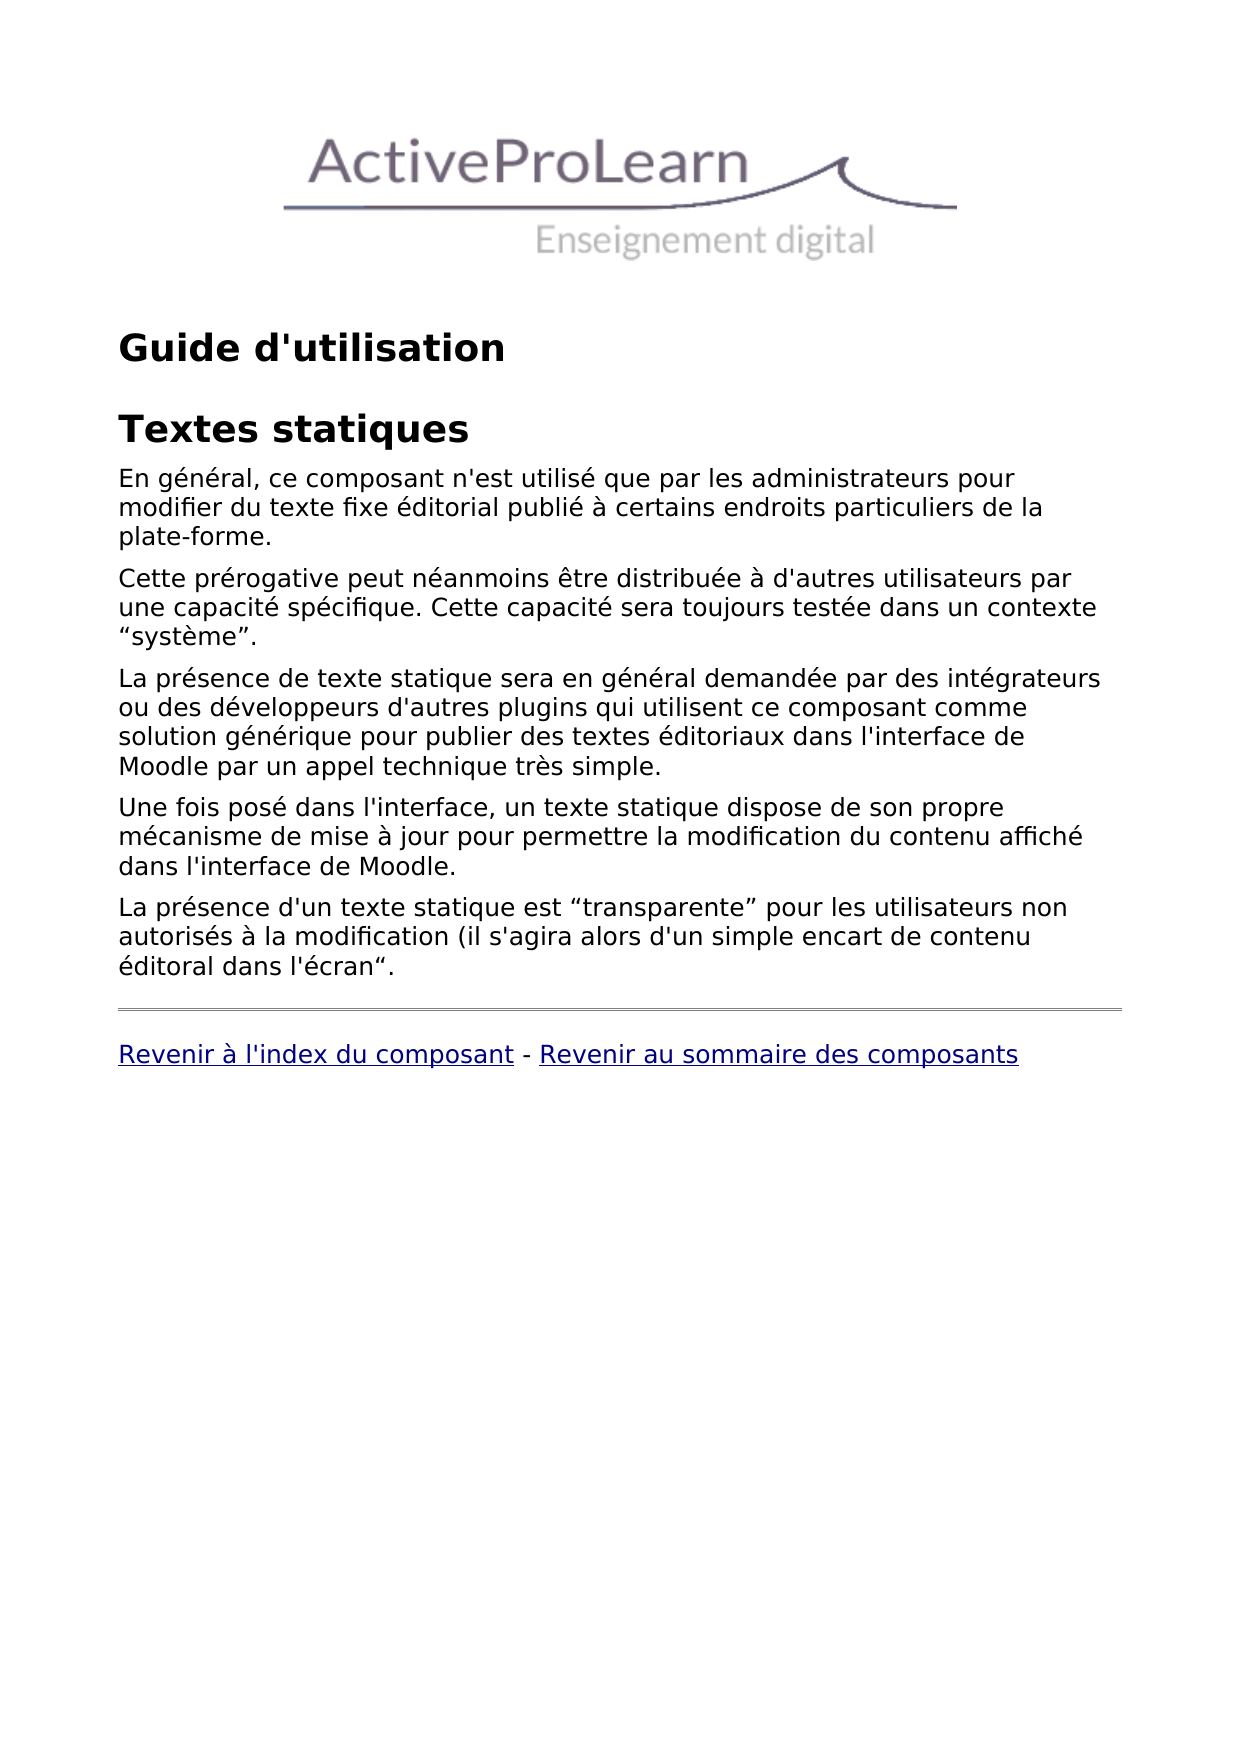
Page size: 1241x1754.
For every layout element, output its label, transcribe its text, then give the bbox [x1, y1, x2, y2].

subtitle Textes statiques [118, 408, 1122, 452]
picture [283, 118, 957, 261]
text La présence de texte statique sera en général demandée par des intégrateurs ou des développeurs d'autres plugins qui utilisent ce composant comme solution générique pour publier des textes éditoriaux dans l'interface de Moodle par un appel technique très simple. [118, 664, 1122, 781]
text En général, ce composant n'est utilisé que par les administrateurs pour modifier du texte fixe éditorial publié à certains endroits particuliers de la plate-forme. [118, 464, 1122, 552]
text La présence d'un texte statique est “transparente” pour les utilisateurs non autorisés à la modification (il s'agira alors d'un simple encart de contenu éditoral dans l'écran“. [118, 893, 1122, 981]
text Une fois posé dans l'interface, un texte statique dispose de son propre mécanisme de mise à jour pour permettre la modification du contenu affiché dans l'interface de Moodle. [118, 793, 1122, 881]
subtitle Guide d'utilisation [118, 327, 1122, 371]
text Cette prérogative peut néanmoins être distribuée à d'autres utilisateurs par une capacité spécifique. Cette capacité sera toujours testée dans un contexte “système”. [118, 564, 1122, 652]
text Revenir à l'index du composant - Revenir au sommaire des composants [118, 1040, 1122, 1069]
